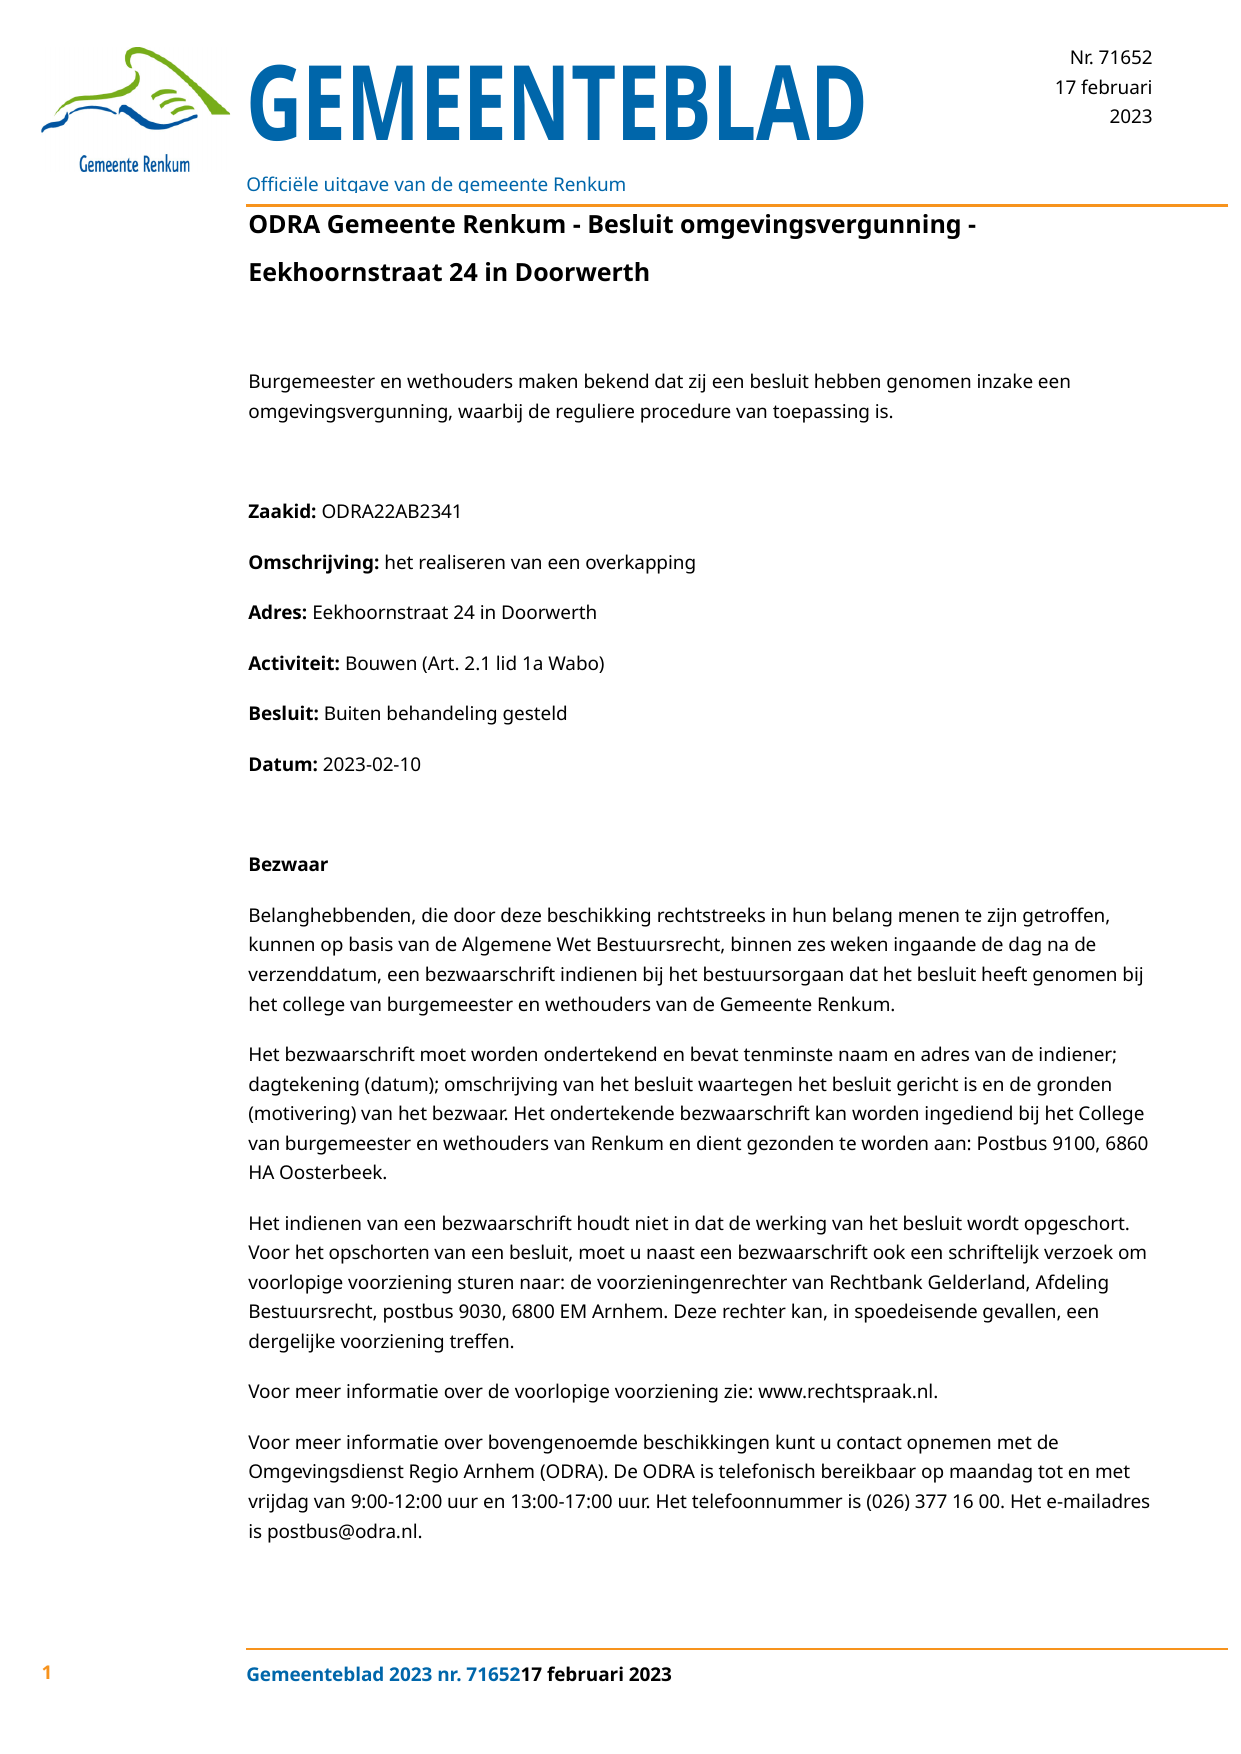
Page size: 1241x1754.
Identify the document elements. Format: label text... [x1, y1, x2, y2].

text Bezwaar [248, 852, 1152, 877]
text Burgemeester en wethouders maken bekend dat zij een besluit hebben genomen inzake een omgevingsvergunning, waarbij de reguliere procedure van toepassing is. [248, 368, 1152, 424]
text Omschrijving: het realiseren van een overkapping [248, 549, 1152, 575]
text Zaakid: ODRA22AB2341 [248, 499, 1152, 524]
text Besluit: Buiten behandeling gesteld [248, 700, 1152, 726]
text Adres: Eekhoornstraat 24 in Doorwerth [248, 599, 1152, 625]
text Voor meer informatie over de voorlopige voorziening zie: www.rechtspraak.nl. [248, 1379, 1152, 1404]
picture [41, 47, 231, 172]
text Belanghebbenden, die door deze beschikking rechtstreeks in hun belang menen te zijn getroffen, kunnen op basis van de Algemene Wet Bestuursrecht, binnen zes weken ingaande de dag na de verzenddatum, een bezwaarschrift indienen bij het bestuursorgaan dat het besluit heeft genomen bij het college van burgemeester en wethouders van de Gemeente Renkum. [248, 902, 1152, 1017]
text Voor meer informatie over bovengenoemde beschikkingen kunt u contact opnemen met de Omgevingsdienst Regio Arnhem (ODRA). De ODRA is telefonisch bereikbaar op maandag tot en met vrijdag van 9:00-12:00 uur en 13:00-17:00 uur. Het telefoonnummer is (026) 377 16 00. Het e-mailadres is postbus@odra.nl. [248, 1429, 1152, 1544]
text Activiteit: Bouwen (Art. 2.1 lid 1a Wabo) [248, 650, 1152, 676]
text Het indienen van een bezwaarschrift houdt niet in dat de werking van het besluit wordt opgeschort. Voor het opschorten van een besluit, moet u naast een bezwaarschrift ook een schriftelijk verzoek om voorlopige voorziening sturen naar: de voorzieningenrechter van Rechtbank Gelderland, Afdeling Bestuursrecht, postbus 9030, 6800 EM Arnhem. Deze rechter kan, in spoedeisende gevallen, een dergelijke voorziening treffen. [248, 1210, 1152, 1354]
text Datum: 2023-02-10 [248, 751, 1152, 777]
text Het bezwaarschrift moet worden ondertekend en bevat tenminste naam en adres van de indiener; dagtekening (datum); omschrijving van het besluit waartegen het besluit gericht is en de gronden (motivering) van het bezwaar. Het ondertekende bezwaarschrift kan worden ingediend bij het College van burgemeester en wethouders van Renkum en dient gezonden te worden aan: Postbus 9100, 6860 HA Oosterbeek. [248, 1041, 1152, 1185]
text ODRA Gemeente Renkum - Besluit omgevingsvergunning - Eekhoornstraat 24 in Doorwerth [248, 207, 1152, 288]
